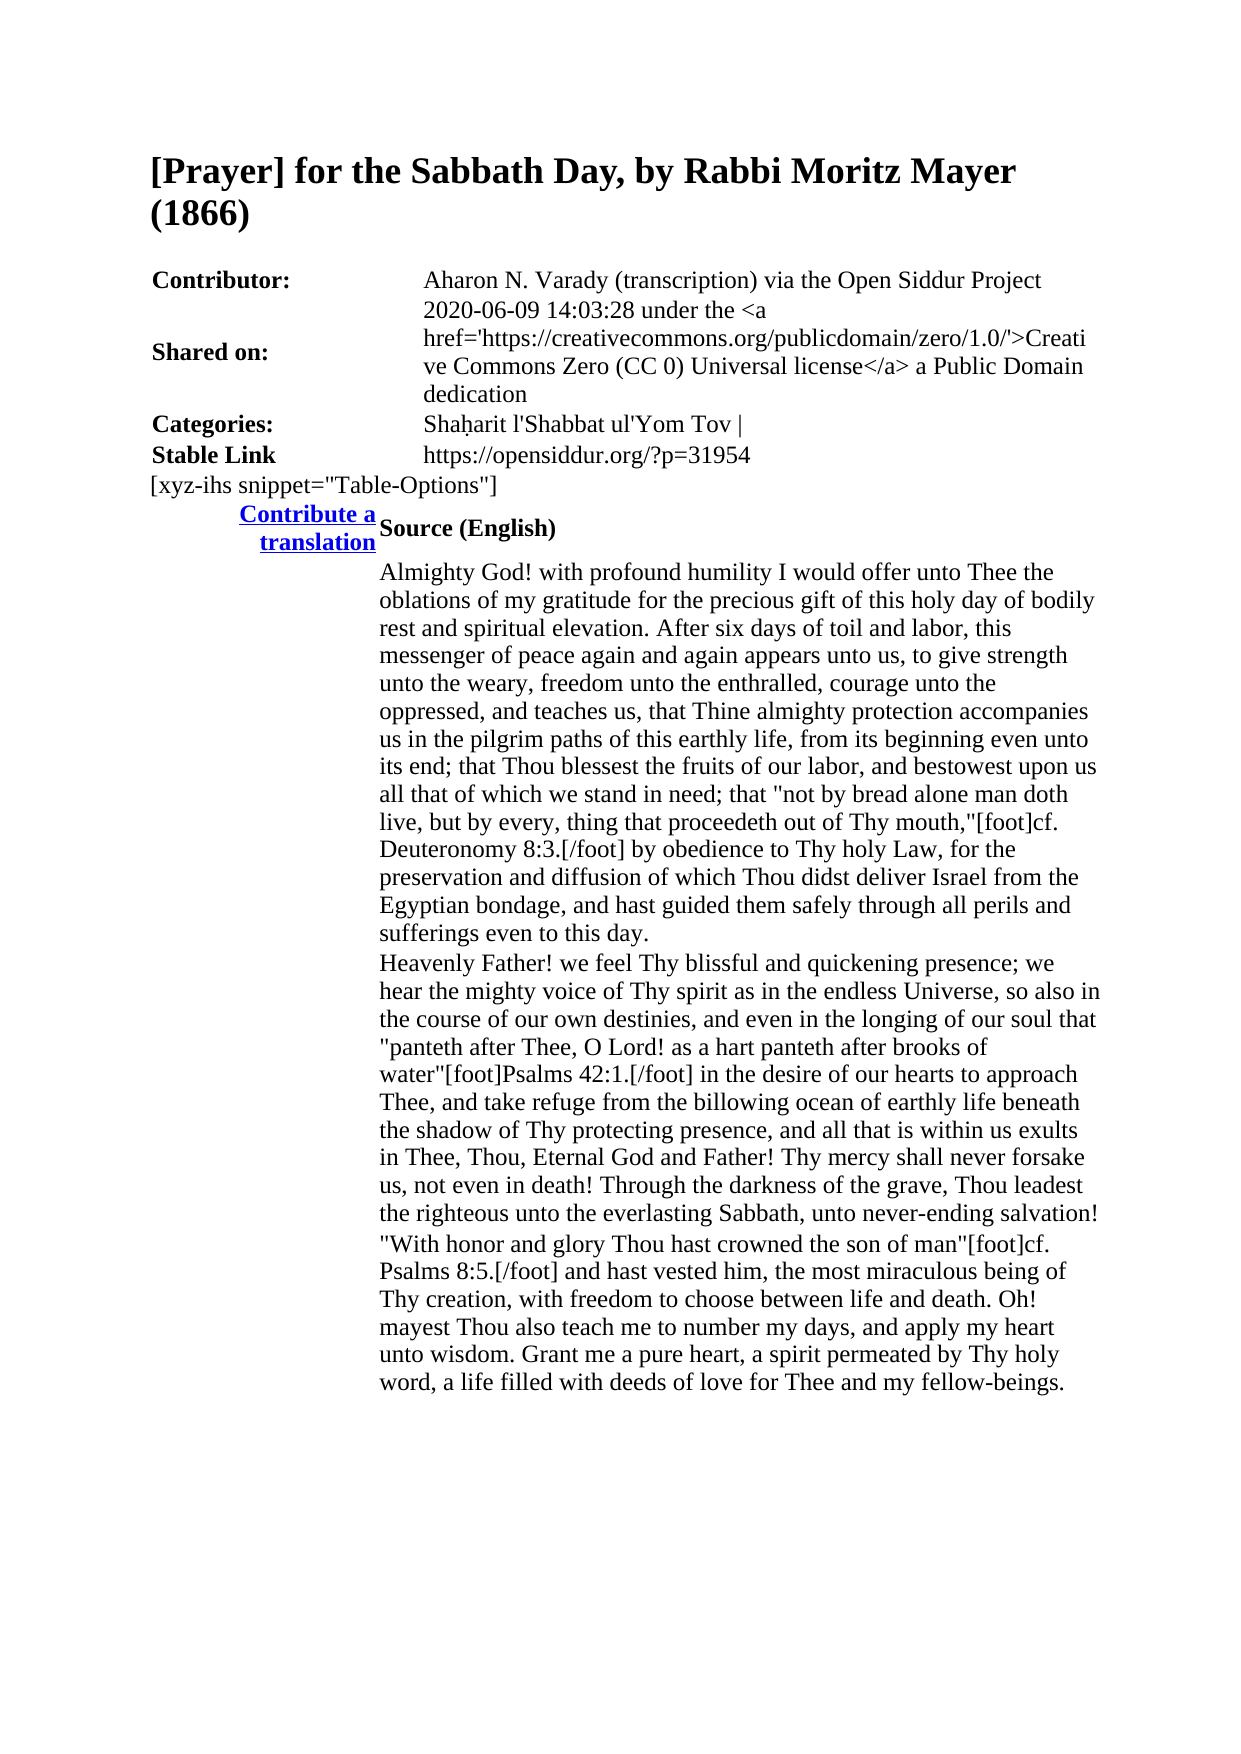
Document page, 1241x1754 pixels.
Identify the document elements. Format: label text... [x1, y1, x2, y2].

table_header Contributor: [150, 264, 421, 295]
table_cell Shaḥarit l'Shabbat ul'Yom Tov | [421, 409, 1090, 440]
table_header Source (English) [378, 499, 1105, 557]
table_cell Shared on: [150, 295, 421, 409]
table_cell Stable Link [150, 440, 421, 471]
table_cell Heavenly Father! we feel Thy blissful and quickening presence; we hear the mighty voice of Thy spirit as in the endless Universe, so also in the course of our own destinies, and even in the longing of our soul that "panteth after Thee, O Lord! as a hart panteth after brooks of water"[foot]Psalms 42:1.[/foot] in the desire of our hearts to approach Thee, and take refuge from the billowing ocean of earthly life beneath the shadow of Thy protecting presence, and all that is within us exults in Thee, Thou, Eternal God and Father! Thy mercy shall never forsake us, not even in death! Through the darkness of the grave, Thou leadest the righteous unto the everlasting Sabbath, unto never-ending salvation! [378, 948, 1105, 1228]
table_header Contribute a translation [135, 499, 377, 557]
table_cell [135, 557, 377, 948]
table_cell "With honor and glory Thou hast crowned the son of man"[foot]cf. Psalms 8:5.[/foot] and hast vested him, the most miraculous being of Thy creation, with freedom to choose between life and death. Oh! mayest Thou also teach me to number my days, and apply my heart unto wisdom. Grant me a pure heart, a spirit permeated by Thy holy word, a life filled with deeds of love for Thee and my fellow-beings. [378, 1228, 1105, 1398]
table_cell Almighty God! with profound humility I would offer unto Thee the oblations of my gratitude for the precious gift of this holy day of bodily rest and spiritual elevation. After six days of toil and labor, this messenger of peace again and again appears unto us, to give strength unto the weary, freedom unto the enthralled, courage unto the oppressed, and teaches us, that Thine almighty protection accompanies us in the pilgrim paths of this earthly life, from its beginning even unto its end; that Thou blessest the fruits of our labor, and bestowest upon us all that of which we stand in need; that "not by bread alone man doth live, but by every, thing that proceedeth out of Thy mouth,"[foot]cf. Deuteronomy 8:3.[/foot] by obedience to Thy holy Law, for the preservation and diffusion of which Thou didst deliver Israel from the Egyptian bondage, and hast guided them safely through all perils and sufferings even to this day. [378, 557, 1105, 948]
table_header Aharon N. Varady (transcription) via the Open Siddur Project [421, 264, 1090, 295]
table_cell [135, 1228, 377, 1398]
text [xyz-ihs snippet="Table-Options"] [150, 471, 1090, 498]
table_cell 2020-06-09 14:03:28 under the <a href='https://creativecommons.org/publicdomain/zero/1.0/'>Creative Commons Zero (CC 0) Universal license</a> a Public Domain dedication [421, 295, 1090, 409]
subtitle [Prayer] for the Sabbath Day, by Rabbi Moritz Mayer (1866) [150, 150, 1090, 233]
table_cell [135, 948, 377, 1228]
table_cell Categories: [150, 409, 421, 440]
table_cell https://opensiddur.org/?p=31954 [421, 440, 1090, 471]
